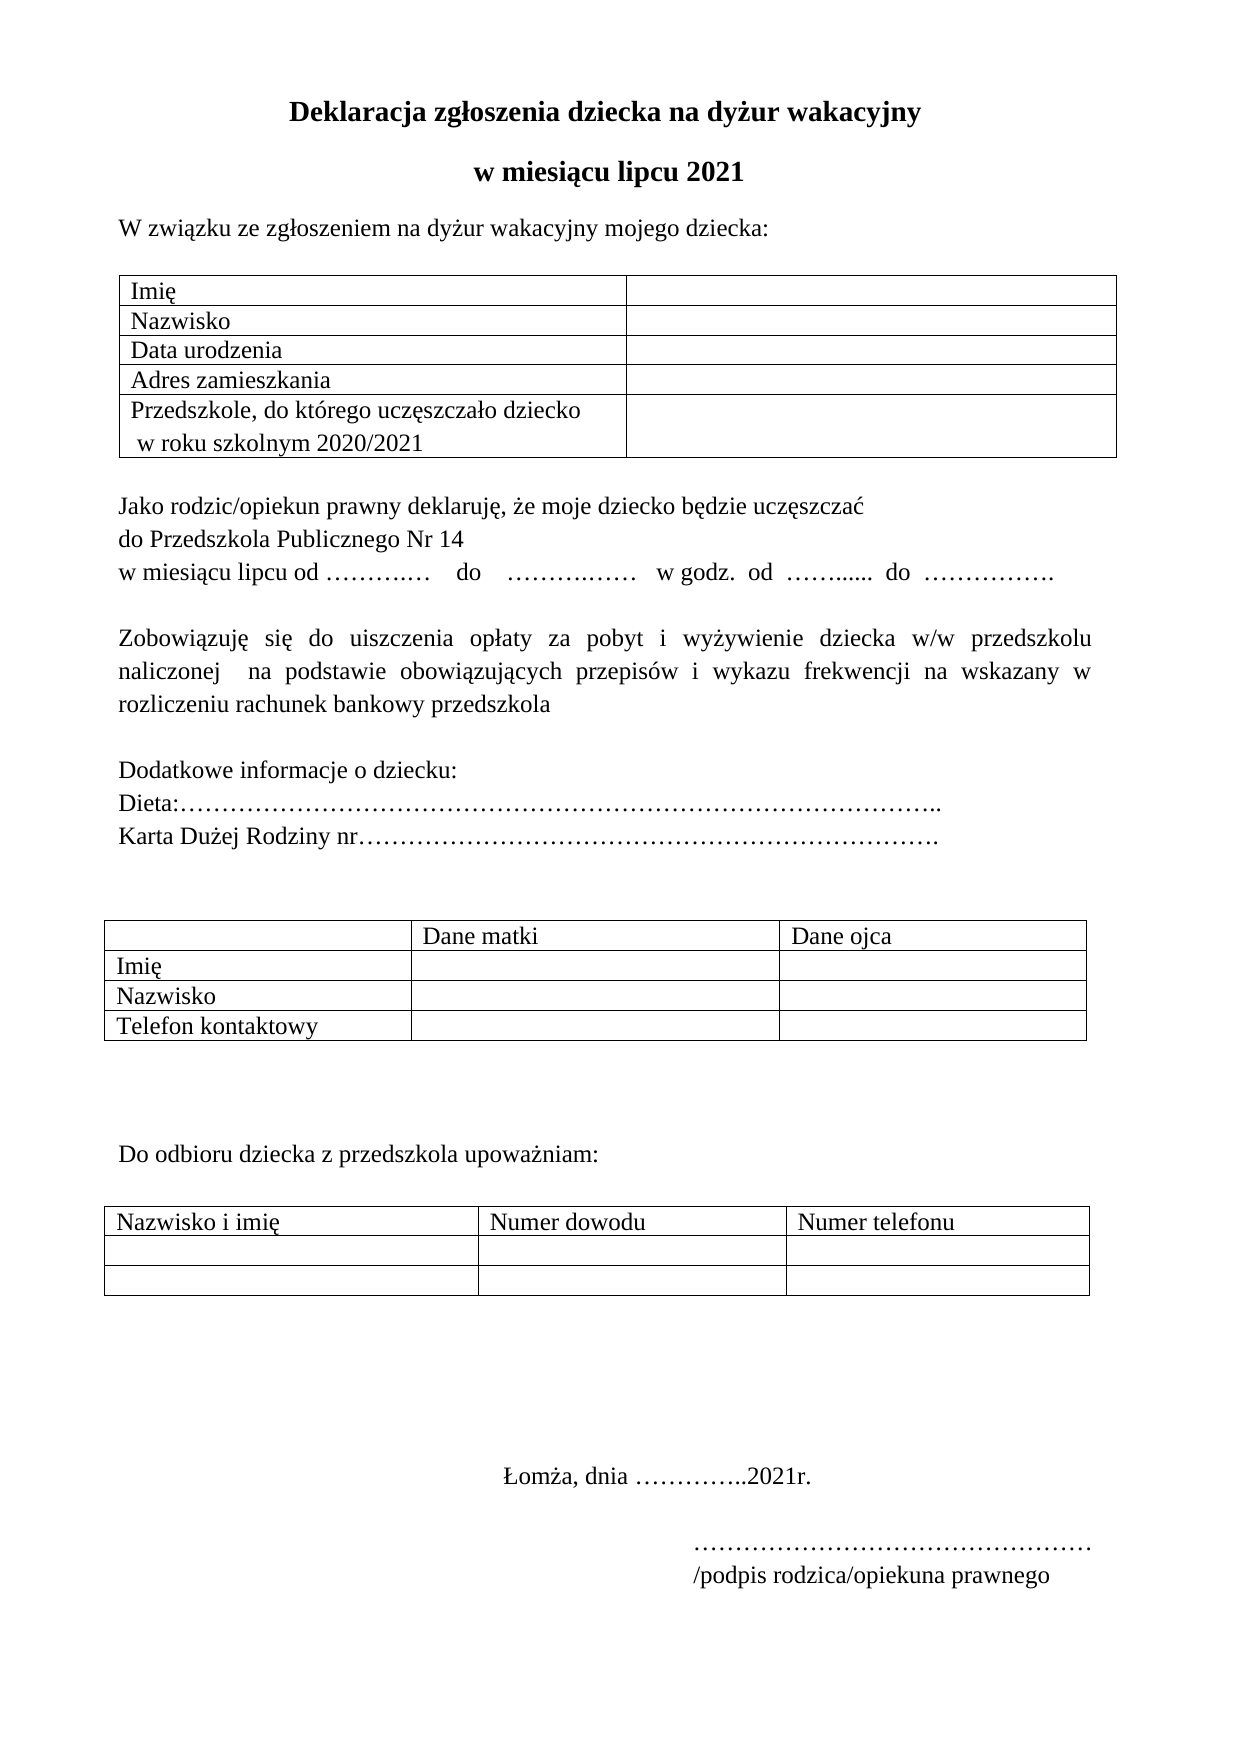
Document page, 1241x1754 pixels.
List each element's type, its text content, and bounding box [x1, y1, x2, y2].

text w miesiącu lipcu od ……….… do ……….…… w godz. od ……...... do ……………. [118, 557, 1092, 586]
table_cell Telefon kontaktowy [105, 1011, 411, 1039]
table_cell [627, 336, 1116, 364]
table_cell [105, 1236, 478, 1265]
table_cell [787, 1236, 1089, 1265]
table_header Numer telefonu [787, 1207, 1089, 1235]
table_header Numer dowodu [479, 1207, 786, 1235]
text /podpis rodzica/opiekuna prawnego [118, 1560, 1092, 1589]
table_cell [479, 1236, 786, 1265]
table_cell [479, 1266, 786, 1295]
text Dodatkowe informacje o dziecku: [118, 755, 1092, 784]
table_cell [105, 1266, 478, 1295]
table_header Nazwisko i imię [105, 1207, 478, 1235]
table_cell [627, 395, 1116, 457]
text Jako rodzic/opiekun prawny deklaruję, że moje dziecko będzie uczęszczać [118, 491, 1092, 520]
table_cell [627, 306, 1116, 334]
table_cell [787, 1266, 1089, 1295]
table_cell Nazwisko [105, 981, 411, 1010]
text Do odbioru dziecka z przedszkola upoważniam: [118, 1139, 1092, 1168]
text Łomża, dnia …………..2021r. [118, 1461, 1092, 1490]
text Deklaracja zgłoszenia dziecka na dyżur wakacyjny [118, 94, 1092, 128]
table_header Dane ojca [780, 921, 1086, 950]
table_cell Data urodzenia [120, 336, 626, 364]
table_cell [627, 365, 1116, 394]
text Karta Dużej Rodziny nr……………………………………………………………. [118, 821, 1092, 850]
table_header [627, 276, 1116, 305]
text w miesiącu lipcu 2021 [118, 154, 1092, 187]
table_cell [780, 951, 1086, 980]
table_header [105, 921, 411, 950]
table_cell Imię [105, 951, 411, 980]
text ………………………………………… [118, 1527, 1092, 1556]
table_cell Adres zamieszkania [120, 365, 626, 394]
table_cell Przedszkole, do którego uczęszczało dziecko w roku szkolnym 2020/2021 [120, 395, 626, 457]
table_cell [412, 1011, 779, 1039]
table_cell Nazwisko [120, 306, 626, 334]
table_header Dane matki [412, 921, 779, 950]
table_header Imię [120, 276, 626, 305]
table_cell [412, 981, 779, 1010]
text Dieta:……………………………………………………………………………….. [118, 788, 1092, 817]
table_cell [780, 1011, 1086, 1039]
table_cell [780, 981, 1086, 1010]
table_cell [412, 951, 779, 980]
text W związku ze zgłoszeniem na dyżur wakacyjny mojego dziecka: [118, 213, 1092, 242]
text do Przedszkola Publicznego Nr 14 [118, 524, 1092, 553]
text Zobowiązuję się do uiszczenia opłaty za pobyt i wyżywienie dziecka w/w przedszkolu naliczonej na podstawie obowiązujących przepisów i wykazu frekwencji na wskazany w rozliczeniu rachunek bankowy przedszkola [118, 623, 1092, 718]
